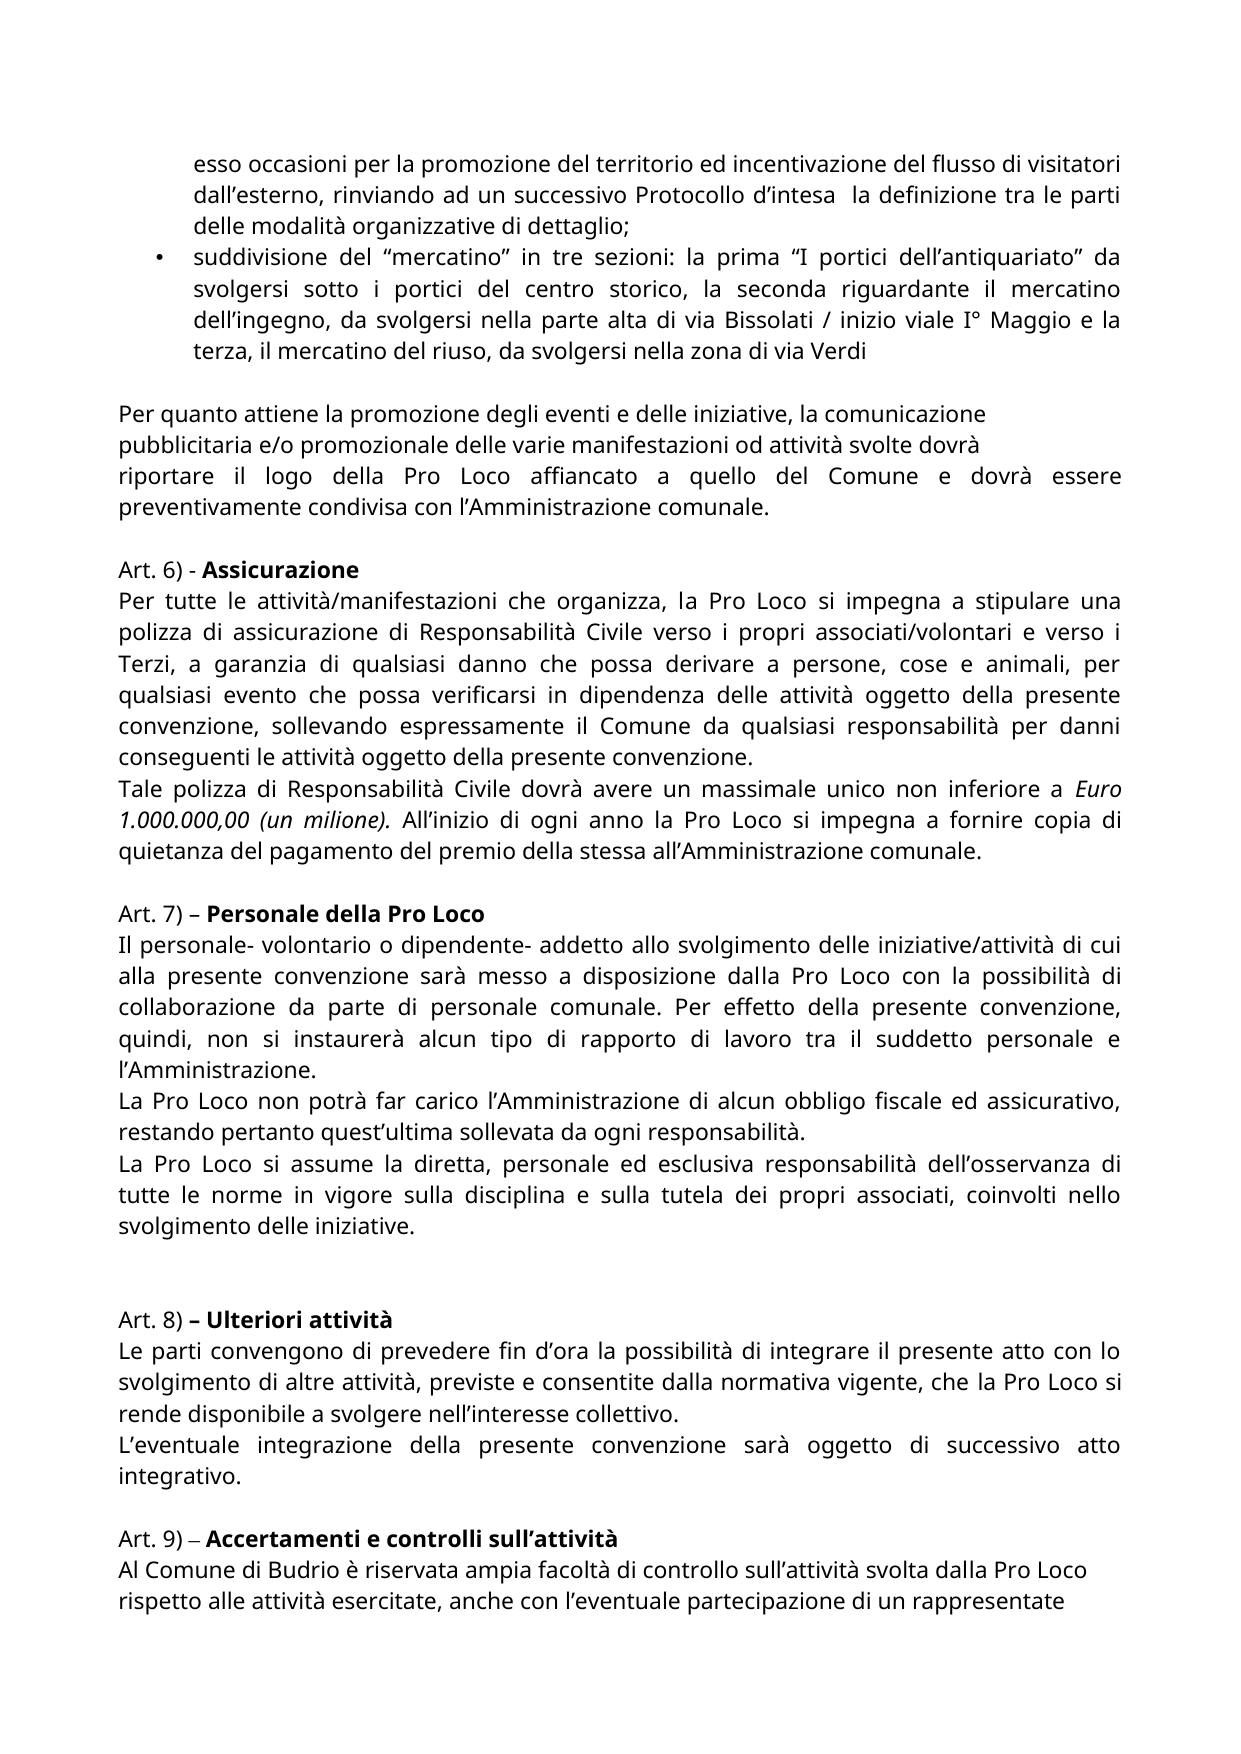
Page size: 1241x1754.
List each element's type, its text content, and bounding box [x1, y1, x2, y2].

text Il personale- volontario o dipendente- addetto allo svolgimento delle iniziative/attività di cui alla presente convenzione sarà messo a disposizione dalla Pro Loco con la possibilità di collaborazione da parte di personale comunale. Per effetto della presente convenzione, quindi, non si instaurerà alcun tipo di rapporto di lavoro tra il suddetto personale e l’Amministrazione. [118, 929, 1122, 1085]
text riportare il logo della Pro Loco affiancato a quello del Comune e dovrà essere preventivamente condivisa con l’Amministrazione comunale. [118, 460, 1122, 523]
list suddivisione del “mercatino” in tre sezioni: la prima “I portici dell’antiquariato” da svolgersi sotto i portici del centro storico, la seconda riguardante il mercatino dell’ingegno, da svolgersi nella parte alta di via Bissolati / inizio viale I° Maggio e la terza, il mercatino del riuso, da svolgersi nella zona di via Verdi [156, 241, 1122, 366]
text Al Comune di Budrio è riservata ampia facoltà di controllo sull’attività svolta dalla Pro Loco rispetto alle attività esercitate, anche con l’eventuale partecipazione di un rappresentate [118, 1554, 1122, 1616]
text La Pro Loco non potrà far carico l’Amministrazione di alcun obbligo fiscale ed assicurativo, restando pertanto quest’ultima sollevata da ogni responsabilità. [118, 1085, 1122, 1148]
text La Pro Loco si assume la diretta, personale ed esclusiva responsabilità dell’osservanza di tutte le norme in vigore sulla disciplina e sulla tutela dei propri associati, coinvolti nello svolgimento delle iniziative. [118, 1148, 1122, 1241]
text L’eventuale integrazione della presente convenzione sarà oggetto di successivo atto integrativo. [118, 1429, 1122, 1491]
text Le parti convengono di prevedere fin d’ora la possibilità di integrare il presente atto con lo svolgimento di altre attività, previste e consentite dalla normativa vigente, che la Pro Loco si rende disponibile a svolgere nell’interesse collettivo. [118, 1335, 1122, 1429]
text Art. 8) – Ulteriori attività [118, 1304, 1122, 1335]
text Per tutte le attività/manifestazioni che organizza, la Pro Loco si impegna a stipulare una polizza di assicurazione di Responsabilità Civile verso i propri associati/volontari e verso i Terzi, a garanzia di qualsiasi danno che possa derivare a persone, cose e animali, per qualsiasi evento che possa verificarsi in dipendenza delle attività oggetto della presente convenzione, sollevando espressamente il Comune da qualsiasi responsabilità per danni conseguenti le attività oggetto della presente convenzione. [118, 585, 1122, 773]
list esso occasioni per la promozione del territorio ed incentivazione del flusso di visitatori dall’esterno, rinviando ad un successivo Protocollo d’intesa la definizione tra le parti delle modalità organizzative di dettaglio; [156, 148, 1122, 241]
text Tale polizza di Responsabilità Civile dovrà avere un massimale unico non inferiore a Euro 1.000.000,00 (un milione). All’inizio di ogni anno la Pro Loco si impegna a fornire copia di quietanza del pagamento del premio della stessa all’Amministrazione comunale. [118, 773, 1122, 866]
text Art. 6) - Assicurazione [118, 554, 1122, 585]
text Per quanto attiene la promozione degli eventi e delle iniziative, la comunicazione [118, 398, 1122, 429]
text Art. 7) – Personale della Pro Loco [118, 898, 1122, 929]
text pubblicitaria e/o promozionale delle varie manifestazioni od attività svolte dovrà [118, 429, 1122, 460]
text Art. 9) – Accertamenti e controlli sull’attività [118, 1523, 1122, 1554]
